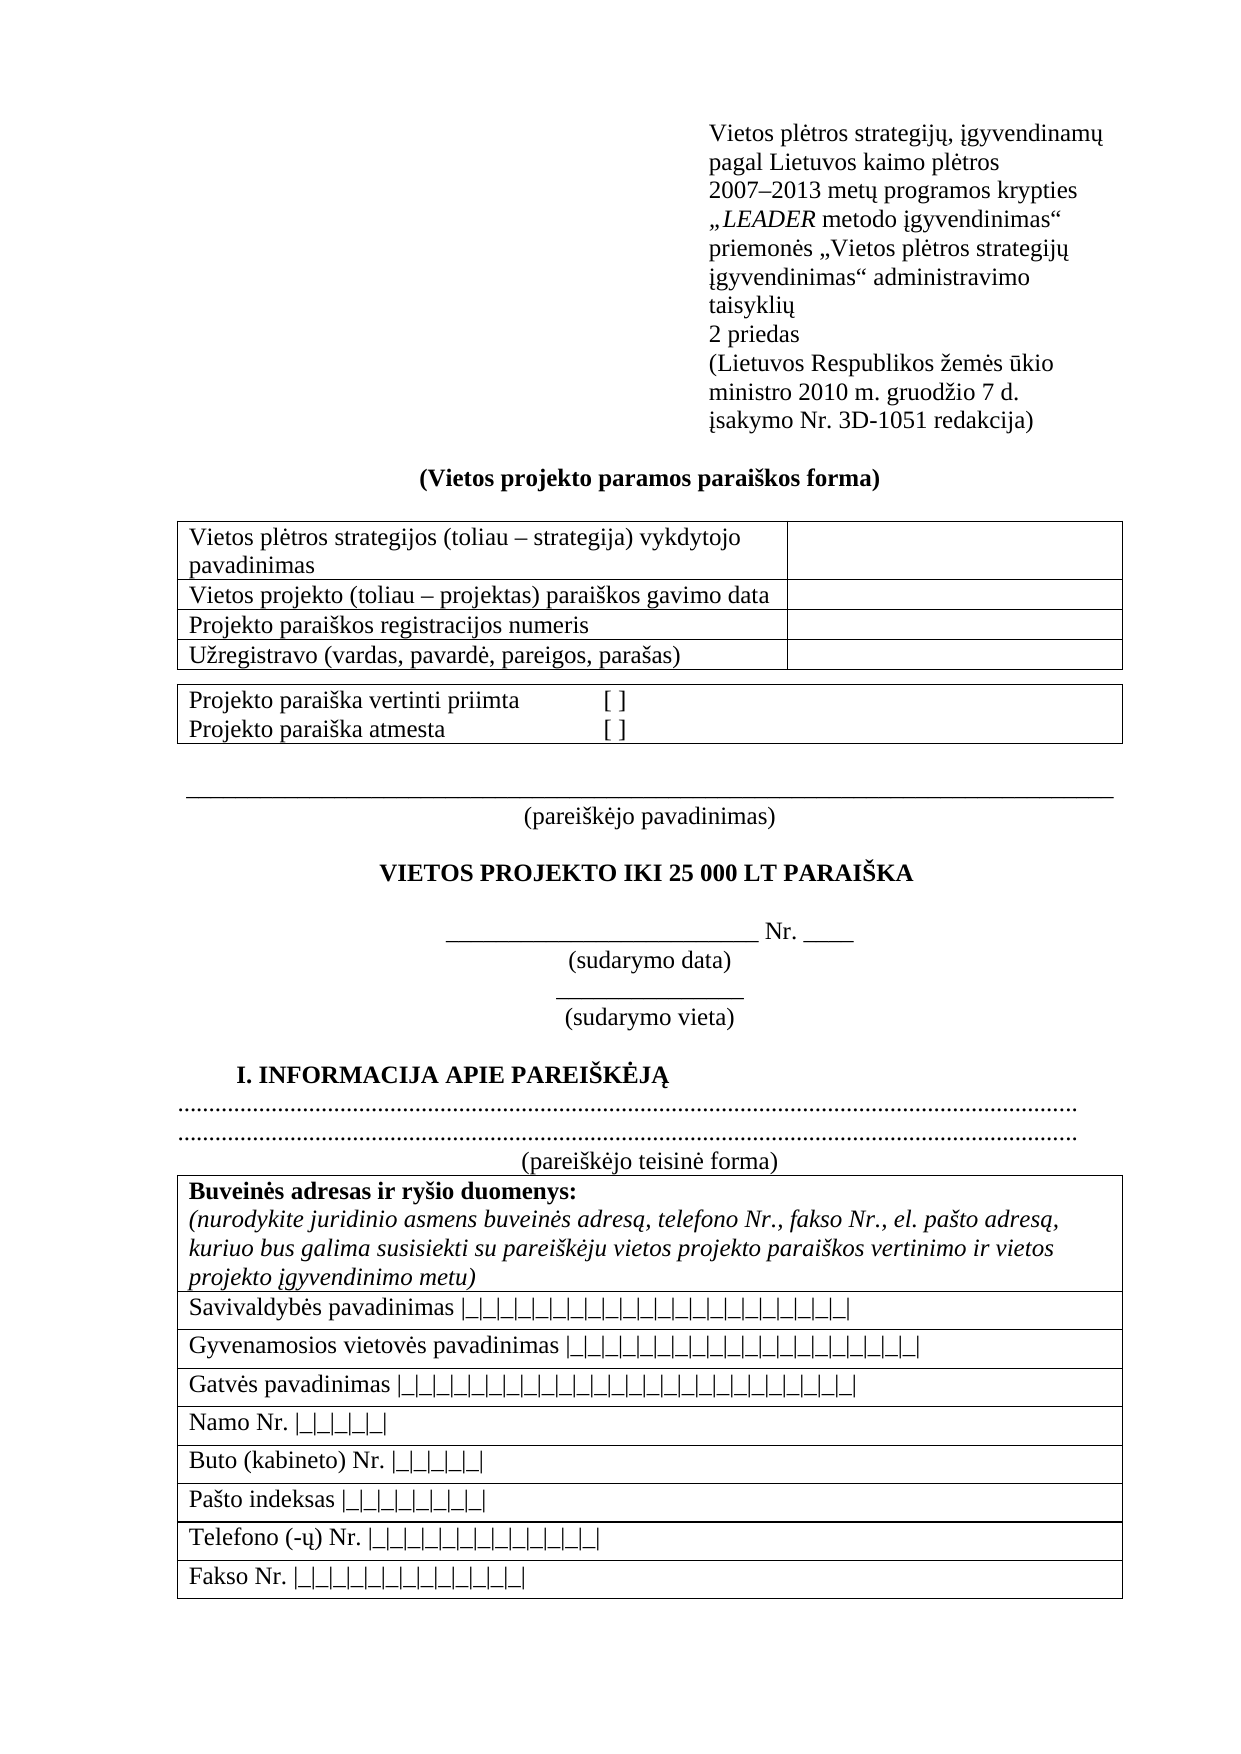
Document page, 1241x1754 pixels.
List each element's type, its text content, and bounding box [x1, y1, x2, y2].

table_header [788, 522, 1122, 579]
text 2007–2013 metų programos krypties [177, 176, 1122, 204]
table_cell Projekto paraiškos registracijos numeris [178, 610, 787, 639]
text _________________________ Nr. ____ [177, 916, 1122, 945]
table_cell Užregistravo (vardas, pavardė, pareigos, parašas) [178, 640, 787, 668]
table_cell Namo Nr. |_|_|_|_|_| [178, 1407, 1122, 1444]
text (sudarymo vieta) [177, 1002, 1122, 1031]
table_cell [788, 610, 1122, 639]
text ministro 2010 m. gruodžio 7 d. [177, 377, 1122, 406]
table_cell Savivaldybės pavadinimas |_|_|_|_|_|_|_|_|_|_|_|_|_|_|_|_|_|_|_|_|_|_| [178, 1292, 1122, 1329]
text _______________ [177, 973, 1122, 1002]
table_cell [788, 580, 1122, 609]
table_cell Gyvenamosios vietovės pavadinimas |_|_|_|_|_|_|_|_|_|_|_|_|_|_|_|_|_|_|_|_| [178, 1330, 1122, 1368]
text taisyklių [177, 291, 1122, 319]
text Vietos plėtros strategijų, įgyvendinamų [709, 118, 1122, 147]
text (Vietos projekto paramos paraiškos forma) [177, 463, 1122, 492]
text ... [177, 1117, 1122, 1146]
table_header Vietos plėtros strategijos (toliau – strategija) vykdytojo pavadinimas [178, 522, 787, 579]
table_cell Vietos projekto (toliau – projektas) paraiškos gavimo data [178, 580, 787, 609]
table_cell [ ][] [592, 714, 1122, 742]
text ... [177, 1088, 1122, 1117]
table_cell Pašto indeksas |_|_|_|_|_|_|_|_| [178, 1484, 1122, 1521]
text priemonės „Vietos plėtros strategijų [177, 233, 1122, 262]
table_cell Fakso Nr. |_|_|_|_|_|_|_|_|_|_|_|_|_| [178, 1561, 1122, 1598]
text pagal Lietuvos kaimo plėtros [177, 147, 1122, 176]
text (pareiškėjo teisinė forma) [177, 1146, 1122, 1175]
text VIETOS PROJEKTO IKI 25 000 LT PARAIŠKA [177, 858, 1122, 887]
text I. INFORMACIJA APIE PAREIŠKĖJĄ [177, 1060, 1122, 1088]
text (sudarymo data) [177, 945, 1122, 973]
text „LEADER metodo įgyvendinimas“ [177, 204, 1122, 233]
text (Lietuvos Respublikos žemės ūkio [177, 348, 1122, 377]
table_cell Telefono (-ų) Nr. |_|_|_|_|_|_|_|_|_|_|_|_|_| [178, 1523, 1122, 1560]
table_header Buveinės adresas ir ryšio duomenys: (nurodykite juridinio asmens buveinės adresą, telefono Nr., fakso Nr., el. pašto adresą, kuriuo bus galima susisiekti su pareiškėju vietos projekto paraiškos vertinimo ir vietos projekto įgyvendinimo metu) [178, 1176, 1122, 1291]
text (pareiškėjo pavadinimas) [177, 801, 1122, 830]
table_cell Gatvės pavadinimas |_|_|_|_|_|_|_|_|_|_|_|_|_|_|_|_|_|_|_|_|_|_|_|_|_|_| [178, 1369, 1122, 1406]
table_header [ ][] [592, 685, 1122, 714]
table_header Projekto paraiška vertinti priimta [178, 685, 592, 714]
text _ [177, 772, 1122, 801]
text įgyvendinimas“ administravimo [177, 262, 1122, 291]
text 2 priedas [177, 319, 1122, 348]
table_cell Buto (kabineto) Nr. |_|_|_|_|_| [178, 1446, 1122, 1483]
table_cell Projekto paraiška atmesta [178, 714, 592, 742]
table_cell [788, 640, 1122, 668]
text įsakymo Nr. 3D-1051 redakcija) [177, 406, 1122, 434]
